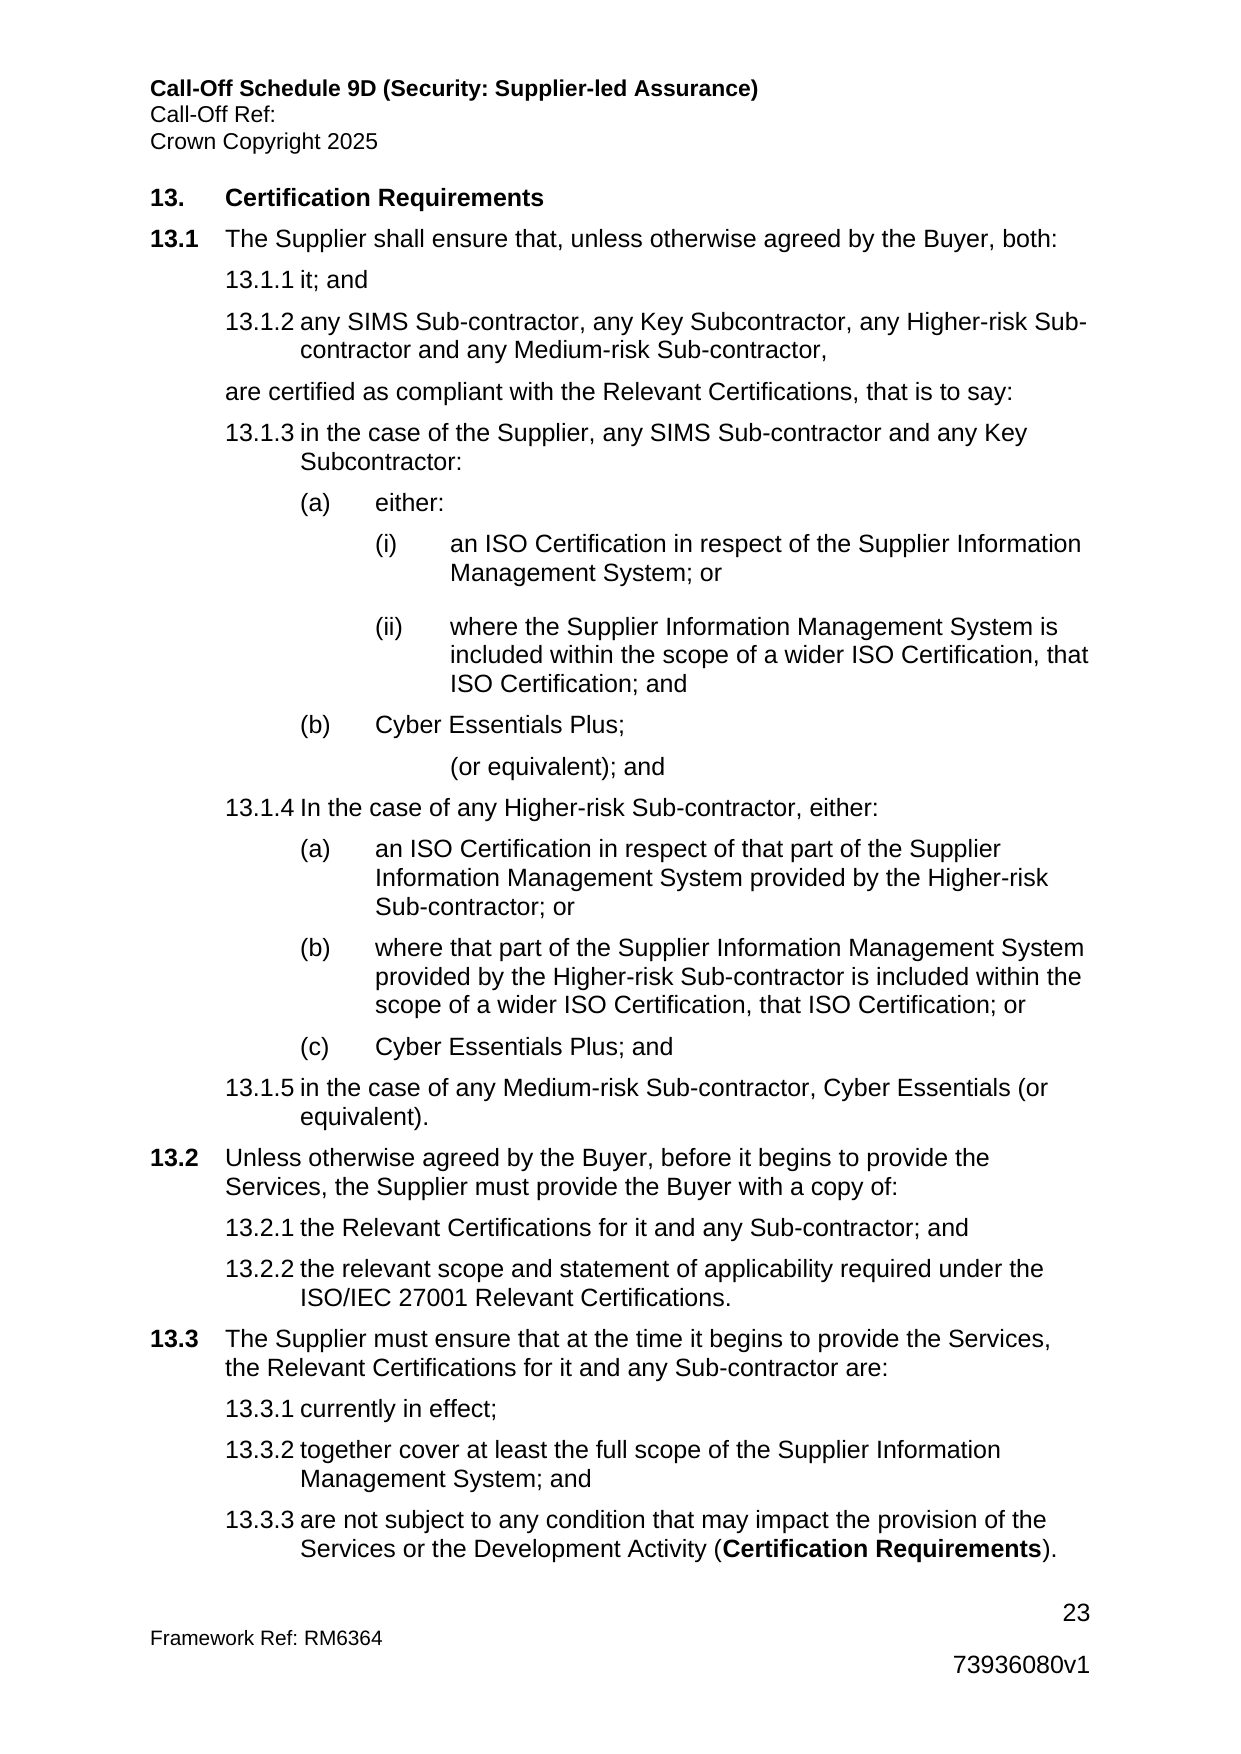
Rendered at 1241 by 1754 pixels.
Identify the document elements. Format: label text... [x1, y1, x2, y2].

subtitle (or equivalent); and [300, 752, 1090, 780]
subtitle Unless otherwise agreed by the Buyer, before it begins to provide the Services, the Supplier must provide the Buyer with a copy of: [150, 1143, 1090, 1200]
subtitle it; and [225, 265, 1090, 294]
subtitle in the case of any Medium-risk Sub-contractor, Cyber Essentials (or equivalent). [225, 1073, 1090, 1130]
subtitle an ISO Certification in respect of that part of the Supplier Information Management System provided by the Higher-risk Sub-contractor; or [300, 834, 1090, 920]
subtitle any SIMS Sub-contractor, any Key Subcontractor, any Higher-risk Sub-contractor and any Medium-risk Sub-contractor, [225, 307, 1090, 364]
subtitle currently in effect; [225, 1394, 1090, 1423]
subtitle are certified as compliant with the Relevant Certifications, that is to say: [225, 377, 1090, 405]
subtitle Cyber Essentials Plus; and [300, 1032, 1090, 1060]
subtitle either: [300, 488, 1090, 517]
subtitle together cover at least the full scope of the Supplier Information Management System; and [225, 1435, 1090, 1493]
subtitle where the Supplier Information Management System is included within the scope of a wider ISO Certification, that ISO Certification; and [375, 612, 1090, 698]
subtitle The Supplier must ensure that at the time it begins to provide the Services, the Relevant Certifications for it and any Sub-contractor are: [150, 1324, 1090, 1382]
subtitle where that part of the Supplier Information Management System provided by the Higher-risk Sub-contractor is included within the scope of a wider ISO Certification, that ISO Certification; or [300, 933, 1090, 1019]
subtitle The Supplier shall ensure that, unless otherwise agreed by the Buyer, both: [150, 224, 1090, 253]
subtitle in the case of the Supplier, any SIMS Sub-contractor and any Key Subcontractor: [225, 418, 1090, 475]
subtitle an ISO Certification in respect of the Supplier Information Management System; or [375, 529, 1090, 587]
subtitle are not subject to any condition that may impact the provision of the Services or the Development Activity (Certification Requirements). [225, 1505, 1090, 1563]
subtitle the relevant scope and statement of applicability required under the ISO/IEC 27001 Relevant Certifications. [225, 1254, 1090, 1312]
subtitle Certification Requirements [150, 183, 1090, 212]
subtitle the Relevant Certifications for it and any Sub-contractor; and [225, 1213, 1090, 1242]
subtitle Cyber Essentials Plus; [300, 710, 1090, 739]
subtitle In the case of any Higher-risk Sub-contractor, either: [225, 793, 1090, 822]
